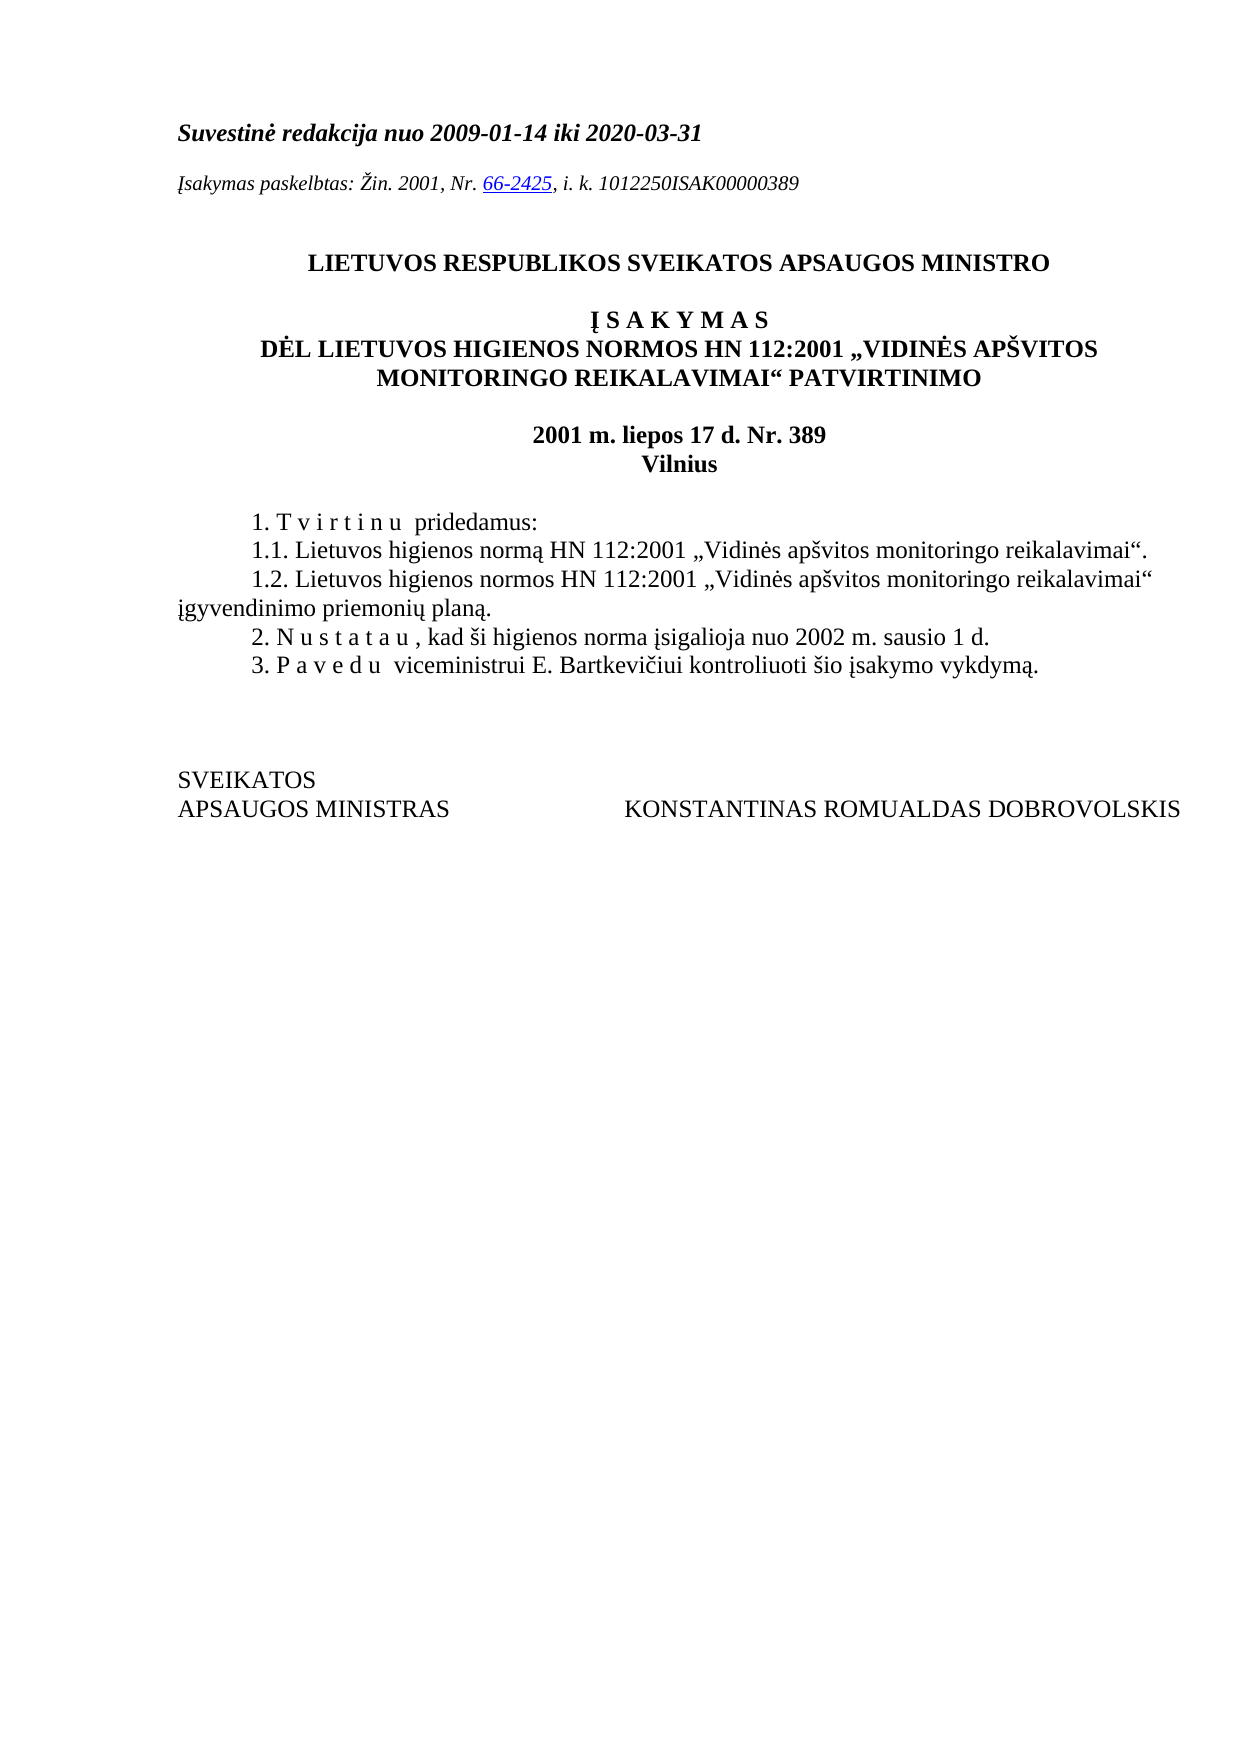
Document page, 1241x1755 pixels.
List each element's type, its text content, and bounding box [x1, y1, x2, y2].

text 3. Pavedu viceministrui E. Bartkevičiui kontroliuoti šio įsakymo vykdymą. [177, 650, 1181, 679]
text Įsakymas paskelbtas: Žin. 2001, Nr. 66-2425, i. k. 1012250ISAK00000389 [177, 171, 1181, 195]
text 1. Tvirtinu pridedamus: [177, 507, 1181, 535]
text 1.2. Lietuvos higienos normos HN 112:2001 „Vidinės apšvitos monitoringo reikalavimai“ įgyvendinimo priemonių planą. [177, 564, 1181, 622]
text Į S A K Y M A S [177, 305, 1181, 334]
text Vilnius [177, 449, 1181, 478]
text DĖL LIETUVOS HIGIENOS NORMOS HN 112:2001 „VIDINĖS APŠVITOS MONITORINGO REIKALAVIMAI“ PATVIRTINIMO [177, 334, 1181, 392]
text 1.1. Lietuvos higienos normą HN 112:2001 „Vidinės apšvitos monitoringo reikalavimai“. [177, 535, 1181, 564]
text Suvestinė redakcija nuo 2009-01-14 iki 2020-03-31 [177, 118, 1181, 147]
text 2. Nustatau, kad ši higienos norma įsigalioja nuo 2002 m. sausio 1 d. [177, 622, 1181, 650]
text SVEIKATOS [177, 765, 1181, 794]
text APSAUGOS MINISTRAS KONSTANTINAS ROMUALDAS DOBROVOLSKIS [177, 794, 1181, 823]
text LIETUVOS RESPUBLIKOS SVEIKATOS APSAUGOS MINISTRO [177, 248, 1181, 277]
text 2001 m. liepos 17 d. Nr. 389 [177, 420, 1181, 449]
